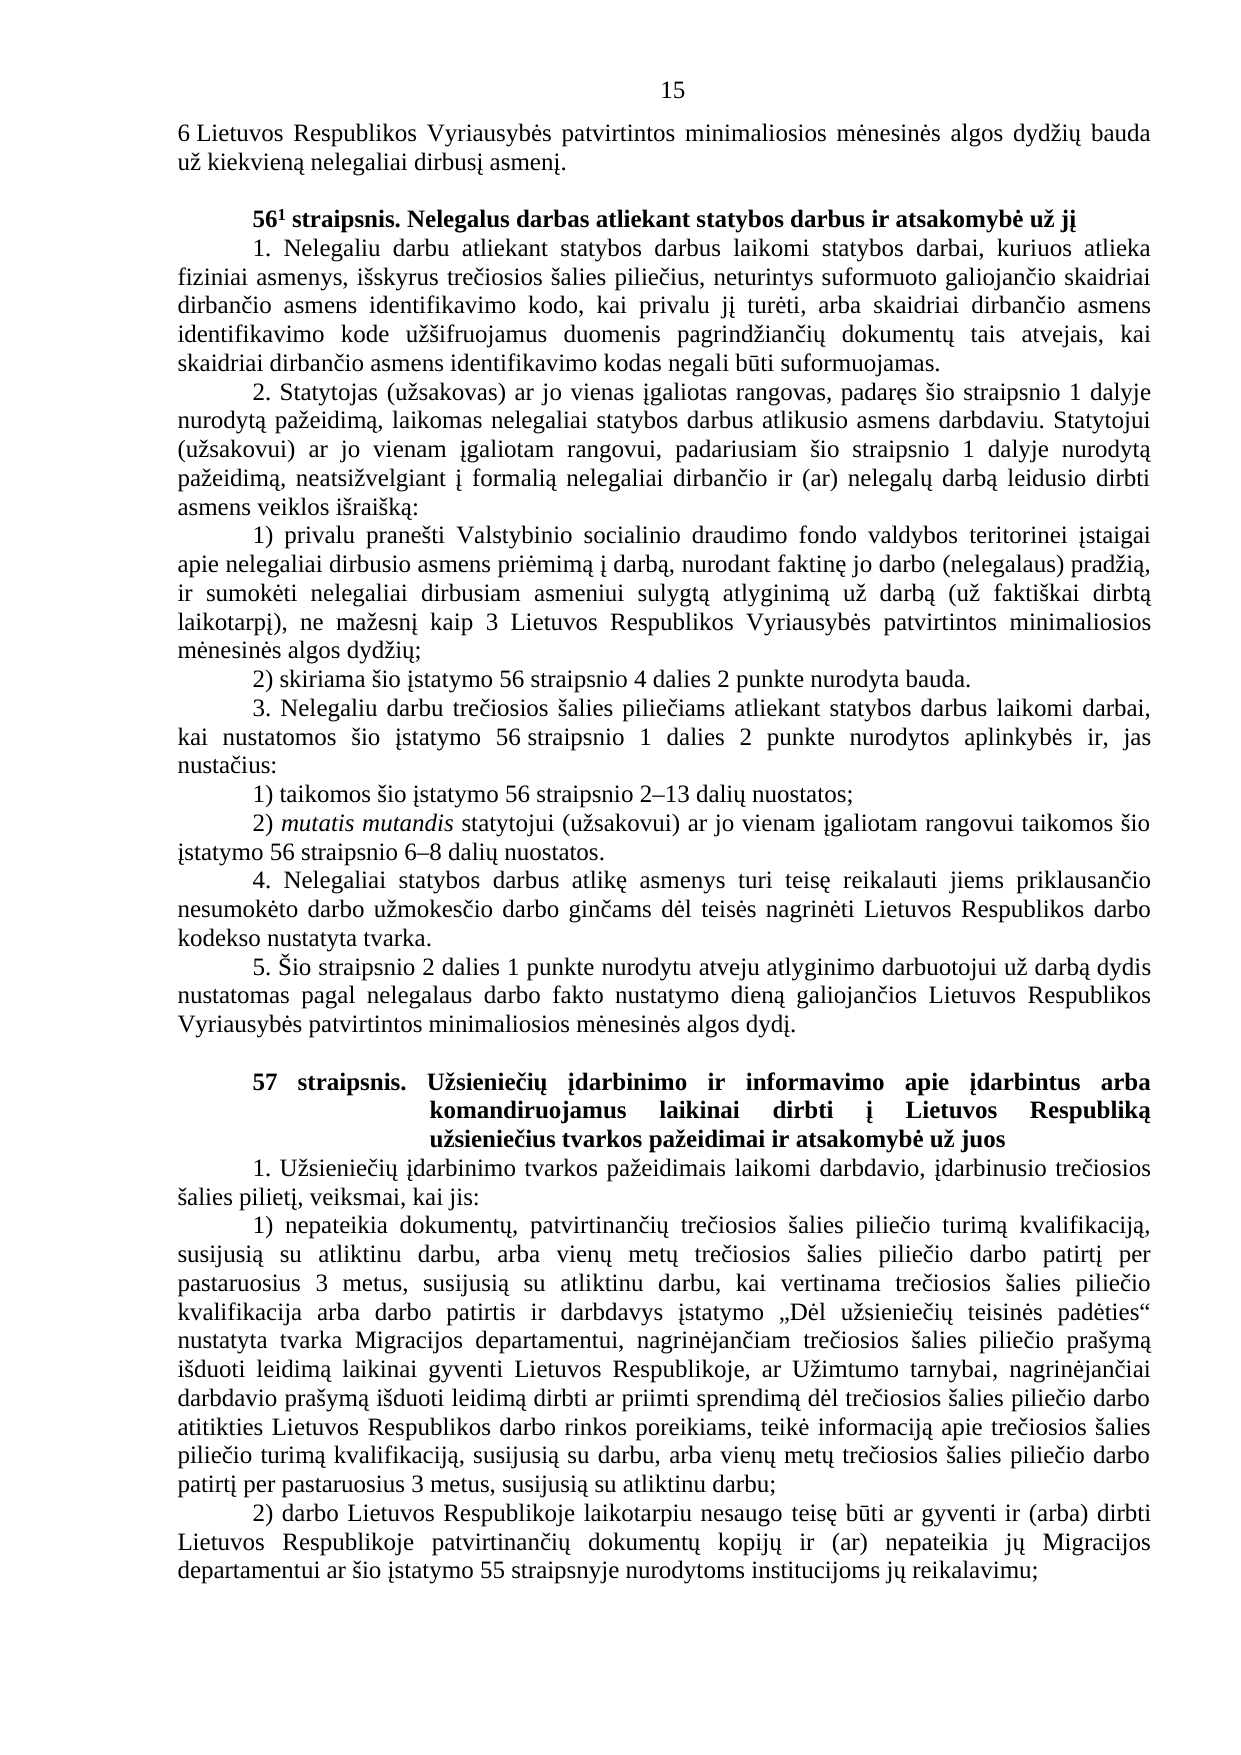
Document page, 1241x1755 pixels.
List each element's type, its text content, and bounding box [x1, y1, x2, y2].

text 6 Lietuvos Respublikos Vyriausybės patvirtintos minimaliosios mėnesinės algos dydžių bauda už kiekvieną nelegaliai dirbusį asmenį. [177, 118, 1152, 176]
text 1) taikomos šio įstatymo 56 straipsnio 2–13 dalių nuostatos; [177, 779, 1152, 808]
text 57 straipsnis. Užsieniečių įdarbinimo ir informavimo apie įdarbintus arba komandiruojamus laikinai dirbti į Lietuvos Respubliką užsieniečius tvarkos pažeidimai ir atsakomybė už juos [252, 1067, 1152, 1153]
text 2) darbo Lietuvos Respublikoje laikotarpiu nesaugo teisę būti ar gyventi ir (arba) dirbti Lietuvos Respublikoje patvirtinančių dokumentų kopijų ir (ar) nepateikia jų Migracijos departamentui ar šio įstatymo 55 straipsnyje nurodytoms institucijoms jų reikalavimu; [177, 1498, 1152, 1584]
text 1) nepateikia dokumentų, patvirtinančių trečiosios šalies piliečio turimą kvalifikaciją, susijusią su atliktinu darbu, arba vienų metų trečiosios šalies piliečio darbo patirtį per pastaruosius 3 metus, susijusią su atliktinu darbu, kai vertinama trečiosios šalies piliečio kvalifikacija arba darbo patirtis ir darbdavys įstatymo „Dėl užsieniečių teisinės padėties“ nustatyta tvarka Migracijos departamentui, nagrinėjančiam trečiosios šalies piliečio prašymą išduoti leidimą laikinai gyventi Lietuvos Respublikoje, ar Užimtumo tarnybai, nagrinėjančiai darbdavio prašymą išduoti leidimą dirbti ar priimti sprendimą dėl trečiosios šalies piliečio darbo atitikties Lietuvos Respublikos darbo rinkos poreikiams, teikė informaciją apie trečiosios šalies piliečio turimą kvalifikaciją, susijusią su darbu, arba vienų metų trečiosios šalies piliečio darbo patirtį per pastaruosius 3 metus, susijusią su atliktinu darbu; [177, 1211, 1152, 1498]
text 2. Statytojas (užsakovas) ar jo vienas įgaliotas rangovas, padaręs šio straipsnio 1 dalyje nurodytą pažeidimą, laikomas nelegaliai statybos darbus atlikusio asmens darbdaviu. Statytojui (užsakovui) ar jo vienam įgaliotam rangovui, padariusiam šio straipsnio 1 dalyje nurodytą pažeidimą, neatsižvelgiant į formalią nelegaliai dirbančio ir (ar) nelegalų darbą leidusio dirbti asmens veiklos išraišką: [177, 377, 1152, 521]
text 4. Nelegaliai statybos darbus atlikę asmenys turi teisę reikalauti jiems priklausančio nesumokėto darbo užmokesčio darbo ginčams dėl teisės nagrinėti Lietuvos Respublikos darbo kodekso nustatyta tvarka. [177, 866, 1152, 952]
text 2) skiriama šio įstatymo 56 straipsnio 4 dalies 2 punkte nurodyta bauda. [177, 664, 1152, 693]
text 2) mutatis mutandis statytojui (užsakovui) ar jo vienam įgaliotam rangovui taikomos šio įstatymo 56 straipsnio 6–8 dalių nuostatos. [177, 808, 1152, 866]
text 1) privalu pranešti Valstybinio socialinio draudimo fondo valdybos teritorinei įstaigai apie nelegaliai dirbusio asmens priėmimą į darbą, nurodant faktinę jo darbo (nelegalaus) pradžią, ir sumokėti nelegaliai dirbusiam asmeniui sulygtą atlyginimą už darbą (už faktiškai dirbtą laikotarpį), ne mažesnį kaip 3 Lietuvos Respublikos Vyriausybės patvirtintos minimaliosios mėnesinės algos dydžių; [177, 521, 1152, 664]
text 1. Nelegaliu darbu atliekant statybos darbus laikomi statybos darbai, kuriuos atlieka fiziniai asmenys, išskyrus trečiosios šalies piliečius, neturintys suformuoto galiojančio skaidriai dirbančio asmens identifikavimo kodo, kai privalu jį turėti, arba skaidriai dirbančio asmens identifikavimo kode užšifruojamus duomenis pagrindžiančių dokumentų tais atvejais, kai skaidriai dirbančio asmens identifikavimo kodas negali būti suformuojamas. [177, 233, 1152, 377]
text 5. Šio straipsnio 2 dalies 1 punkte nurodytu atveju atlyginimo darbuotojui už darbą dydis nustatomas pagal nelegalaus darbo fakto nustatymo dieną galiojančios Lietuvos Respublikos Vyriausybės patvirtintos minimaliosios mėnesinės algos dydį. [177, 952, 1152, 1038]
text 1. Užsieniečių įdarbinimo tvarkos pažeidimais laikomi darbdavio, įdarbinusio trečiosios šalies pilietį, veiksmai, kai jis: [177, 1153, 1152, 1211]
text 561 straipsnis. Nelegalus darbas atliekant statybos darbus ir atsakomybė už jį [252, 204, 1152, 233]
text 3. Nelegaliu darbu trečiosios šalies piliečiams atliekant statybos darbus laikomi darbai, kai nustatomos šio įstatymo 56 straipsnio 1 dalies 2 punkte nurodytos aplinkybės ir, jas nustačius: [177, 693, 1152, 779]
